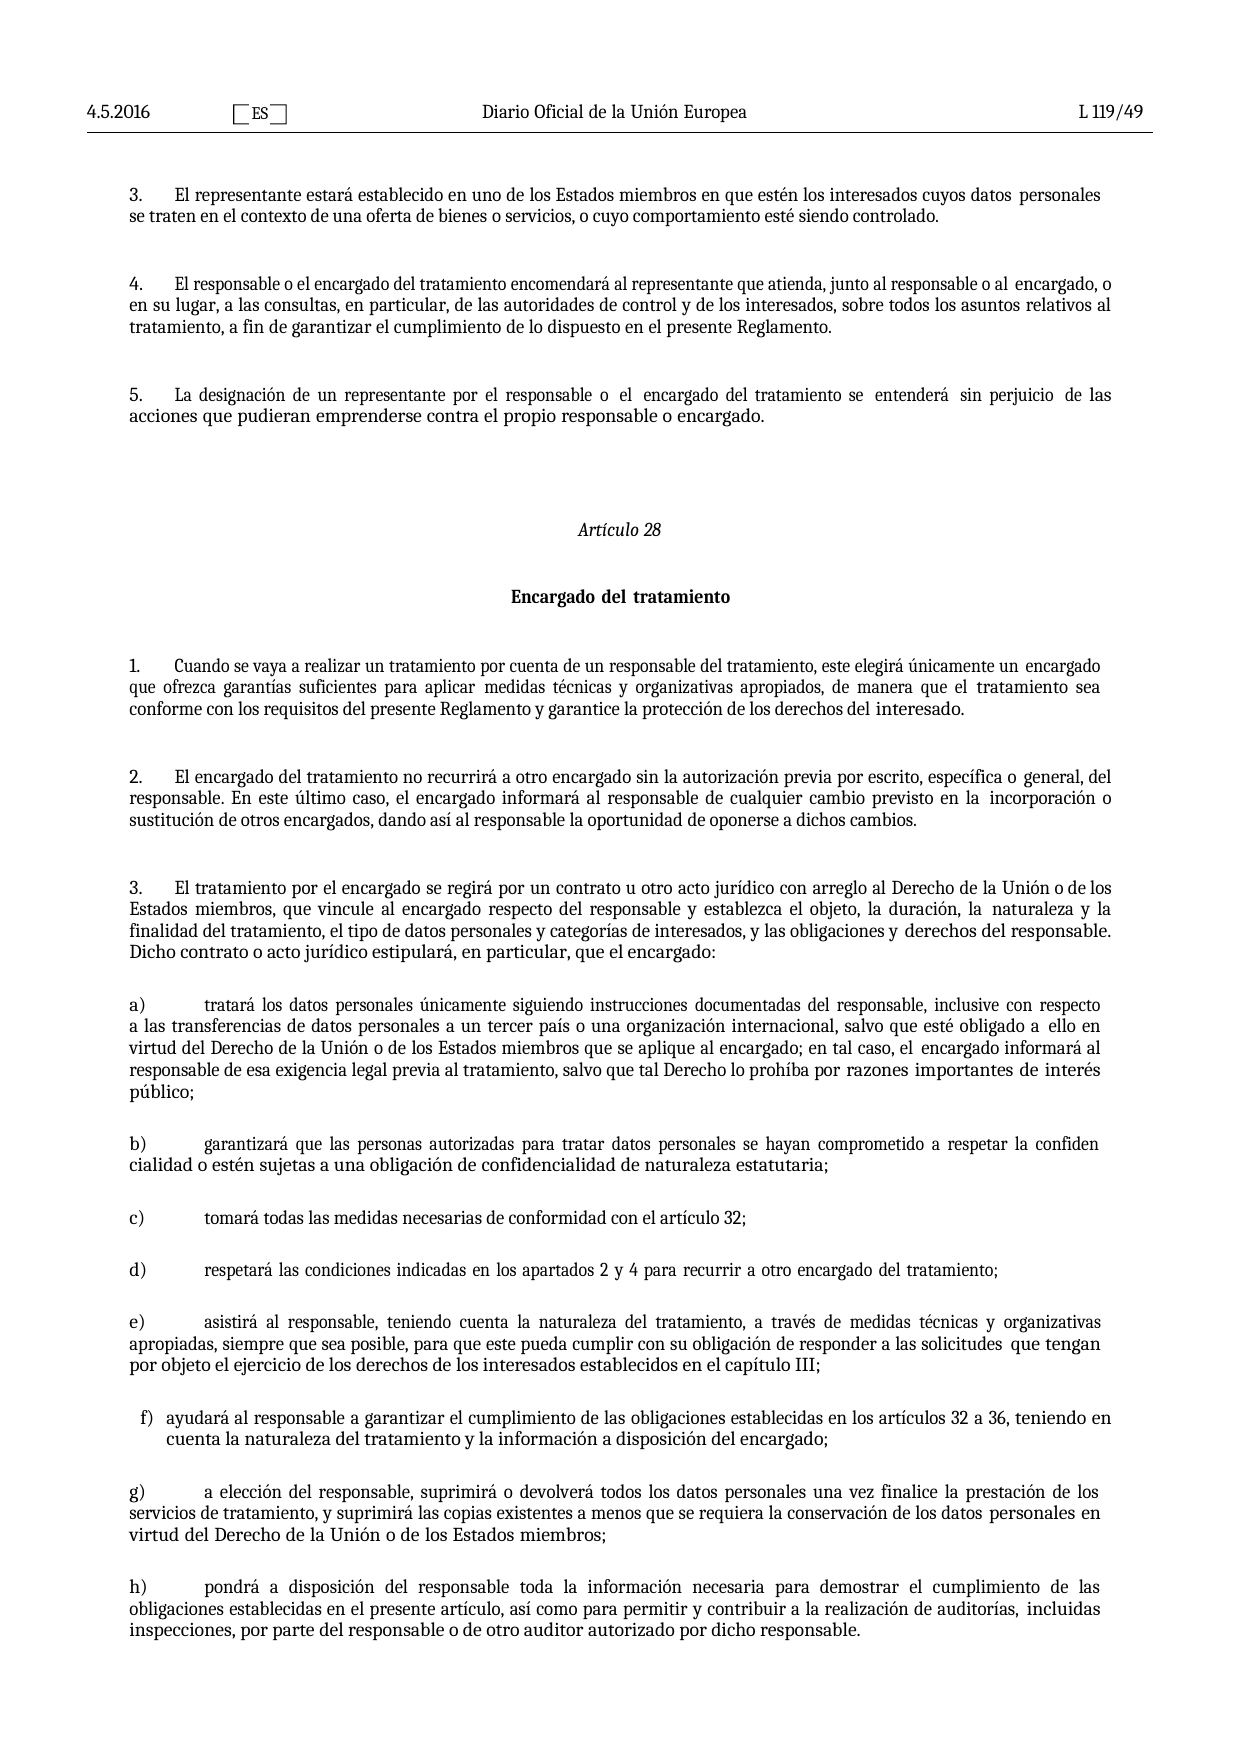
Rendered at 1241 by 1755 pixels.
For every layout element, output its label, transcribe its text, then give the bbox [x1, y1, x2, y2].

list garantizará que las personas autorizadas para tratar datos personales se hayan comprometido a respetar la confiden­ cialidad o estén sujetas a una obligación de confidencialidad de naturaleza estatutaria; [129, 1133, 1100, 1177]
list El representante estará establecido en uno de los Estados miembros en que estén los interesados cuyos datos personales se traten en el contexto de una oferta de bienes o servicios, o cuyo comportamiento esté siendo controlado. [129, 184, 1101, 227]
list El responsable o el encargado del tratamiento encomendará al representante que atienda, junto al responsable o al encargado, o en su lugar, a las consultas, en particular, de las autoridades de control y de los interesados, sobre todos los asuntos relativos al tratamiento, a fin de garantizar el cumplimiento de lo dispuesto en el presente Reglamento. [129, 273, 1111, 338]
list Cuando se vaya a realizar un tratamiento por cuenta de un responsable del tratamiento, este elegirá únicamente un encargado que ofrezca garantías suficientes para aplicar medidas técnicas y organizativas apropiados, de manera que el tratamiento sea conforme con los requisitos del presente Reglamento y garantice la protección de los derechos del interesado. [129, 655, 1101, 720]
text Artículo 28 [193, 518, 1047, 541]
list pondrá a disposición del responsable toda la información necesaria para demostrar el cumplimiento de las obligaciones establecidas en el presente artículo, así como para permitir y contribuir a la realización de auditorías, incluidas inspecciones, por parte del responsable o de otro auditor autorizado por dicho responsable. [129, 1577, 1101, 1642]
list ayudará al responsable a garantizar el cumplimiento de las obligaciones establecidas en los artículos 32 a 36, teniendo en cuenta la naturaleza del tratamiento y la información a disposición del encargado; [140, 1407, 1111, 1451]
subtitle Encargado del tratamiento [193, 586, 1047, 609]
list asistirá al responsable, teniendo cuenta la naturaleza del tratamiento, a través de medidas técnicas y organizativas apropiadas, siempre que sea posible, para que este pueda cumplir con su obligación de responder a las solicitudes que tengan por objeto el ejercicio de los derechos de los interesados establecidos en el capítulo III; [129, 1311, 1101, 1377]
list La designación de un representante por el responsable o el encargado del tratamiento se entenderá sin perjuicio de las acciones que pudieran emprenderse contra el propio responsable o encargado. [129, 384, 1111, 428]
list tomará todas las medidas necesarias de conformidad con el artículo 32; [129, 1206, 1111, 1229]
list tratará los datos personales únicamente siguiendo instrucciones documentadas del responsable, inclusive con respecto a las transferencias de datos personales a un tercer país o una organización internacional, salvo que esté obligado a ello en virtud del Derecho de la Unión o de los Estados miembros que se aplique al encargado; en tal caso, el encargado informará al responsable de esa exigencia legal previa al tratamiento, salvo que tal Derecho lo prohíba por razones importantes de interés público; [129, 994, 1101, 1103]
list El encargado del tratamiento no recurrirá a otro encargado sin la autorización previa por escrito, específica o general, del responsable. En este último caso, el encargado informará al responsable de cualquier cambio previsto en la incorporación o sustitución de otros encargados, dando así al responsable la oportunidad de oponerse a dichos cambios. [129, 766, 1111, 831]
list respetará las condiciones indicadas en los apartados 2 y 4 para recurrir a otro encargado del tratamiento; [129, 1258, 1111, 1281]
list a elección del responsable, suprimirá o devolverá todos los datos personales una vez finalice la prestación de los servicios de tratamiento, y suprimirá las copias existentes a menos que se requiera la conservación de los datos personales en virtud del Derecho de la Unión o de los Estados miembros; [129, 1481, 1101, 1546]
list El tratamiento por el encargado se regirá por un contrato u otro acto jurídico con arreglo al Derecho de la Unión o de los Estados miembros, que vincule al encargado respecto del responsable y establezca el objeto, la duración, la naturaleza y la finalidad del tratamiento, el tipo de datos personales y categorías de interesados, y las obligaciones y derechos del responsable. Dicho contrato o acto jurídico estipulará, en particular, que el encargado: [129, 877, 1111, 964]
